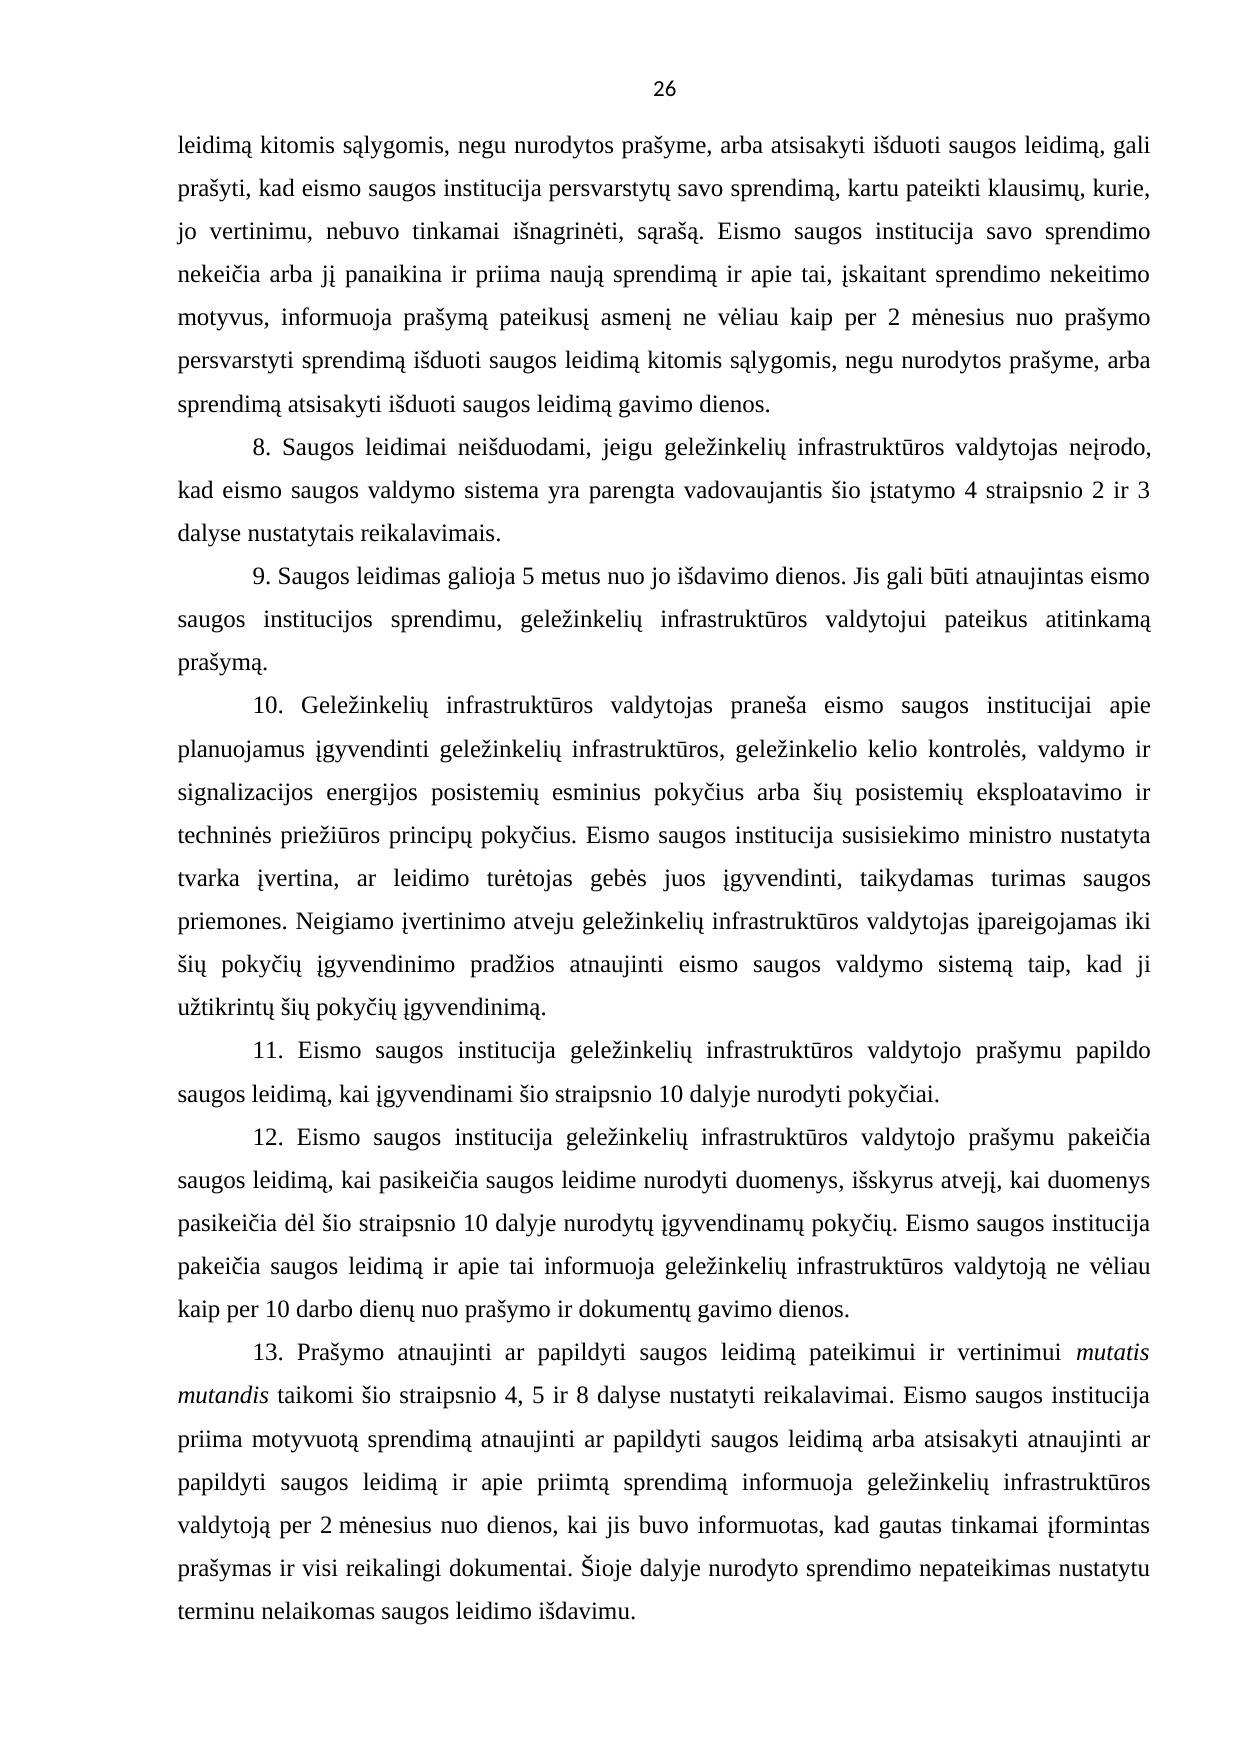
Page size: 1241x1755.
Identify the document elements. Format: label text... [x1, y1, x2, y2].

text 11. Eismo saugos institucija geležinkelių infrastruktūros valdytojo prašymu papildo saugos leidimą, kai įgyvendinami šio straipsnio 10 dalyje nurodyti pokyčiai. [177, 1036, 1152, 1107]
text 12. Eismo saugos institucija geležinkelių infrastruktūros valdytojo prašymu pakeičia saugos leidimą, kai pasikeičia saugos leidime nurodyti duomenys, išskyrus atvejį, kai duomenys pasikeičia dėl šio straipsnio 10 dalyje nurodytų įgyvendinamų pokyčių. Eismo saugos institucija pakeičia saugos leidimą ir apie tai informuoja geležinkelių infrastruktūros valdytoją ne vėliau kaip per 10 darbo dienų nuo prašymo ir dokumentų gavimo dienos. [177, 1122, 1152, 1323]
text 13. Prašymo atnaujinti ar papildyti saugos leidimą pateikimui ir vertinimui mutatis mutandis taikomi šio straipsnio 4, 5 ir 8 dalyse nustatyti reikalavimai. Eismo saugos institucija priima motyvuotą sprendimą atnaujinti ar papildyti saugos leidimą arba atsisakyti atnaujinti ar papildyti saugos leidimą ir apie priimtą sprendimą informuoja geležinkelių infrastruktūros valdytoją per 2 mėnesius nuo dienos, kai jis buvo informuotas, kad gautas tinkamai įformintas prašymas ir visi reikalingi dokumentai. Šioje dalyje nurodyto sprendimo nepateikimas nustatytu terminu nelaikomas saugos leidimo išdavimu. [177, 1337, 1152, 1625]
text 8. Saugos leidimai neišduodami, jeigu geležinkelių infrastruktūros valdytojas neįrodo, kad eismo saugos valdymo sistema yra parengta vadovaujantis šio įstatymo 4 straipsnio 2 ir 3 dalyse nustatytais reikalavimais. [177, 432, 1152, 547]
text leidimą kitomis sąlygomis, negu nurodytos prašyme, arba atsisakyti išduoti saugos leidimą, gali prašyti, kad eismo saugos institucija persvarstytų savo sprendimą, kartu pateikti klausimų, kurie, jo vertinimu, nebuvo tinkamai išnagrinėti, sąrašą. Eismo saugos institucija savo sprendimo nekeičia arba jį panaikina ir priima naują sprendimą ir apie tai, įskaitant sprendimo nekeitimo motyvus, informuoja prašymą pateikusį asmenį ne vėliau kaip per 2 mėnesius nuo prašymo persvarstyti sprendimą išduoti saugos leidimą kitomis sąlygomis, negu nurodytos prašyme, arba sprendimą atsisakyti išduoti saugos leidimą gavimo dienos. [177, 130, 1152, 417]
text 10. Geležinkelių infrastruktūros valdytojas praneša eismo saugos institucijai apie planuojamus įgyvendinti geležinkelių infrastruktūros, geležinkelio kelio kontrolės, valdymo ir signalizacijos energijos posistemių esminius pokyčius arba šių posistemių eksploatavimo ir techninės priežiūros principų pokyčius. Eismo saugos institucija susisiekimo ministro nustatyta tvarka įvertina, ar leidimo turėtojas gebės juos įgyvendinti, taikydamas turimas saugos priemones. Neigiamo įvertinimo atveju geležinkelių infrastruktūros valdytojas įpareigojamas iki šių pokyčių įgyvendinimo pradžios atnaujinti eismo saugos valdymo sistemą taip, kad ji užtikrintų šių pokyčių įgyvendinimą. [177, 691, 1152, 1021]
text 9. Saugos leidimas galioja 5 metus nuo jo išdavimo dienos. Jis gali būti atnaujintas eismo saugos institucijos sprendimu, geležinkelių infrastruktūros valdytojui pateikus atitinkamą prašymą. [177, 561, 1152, 676]
